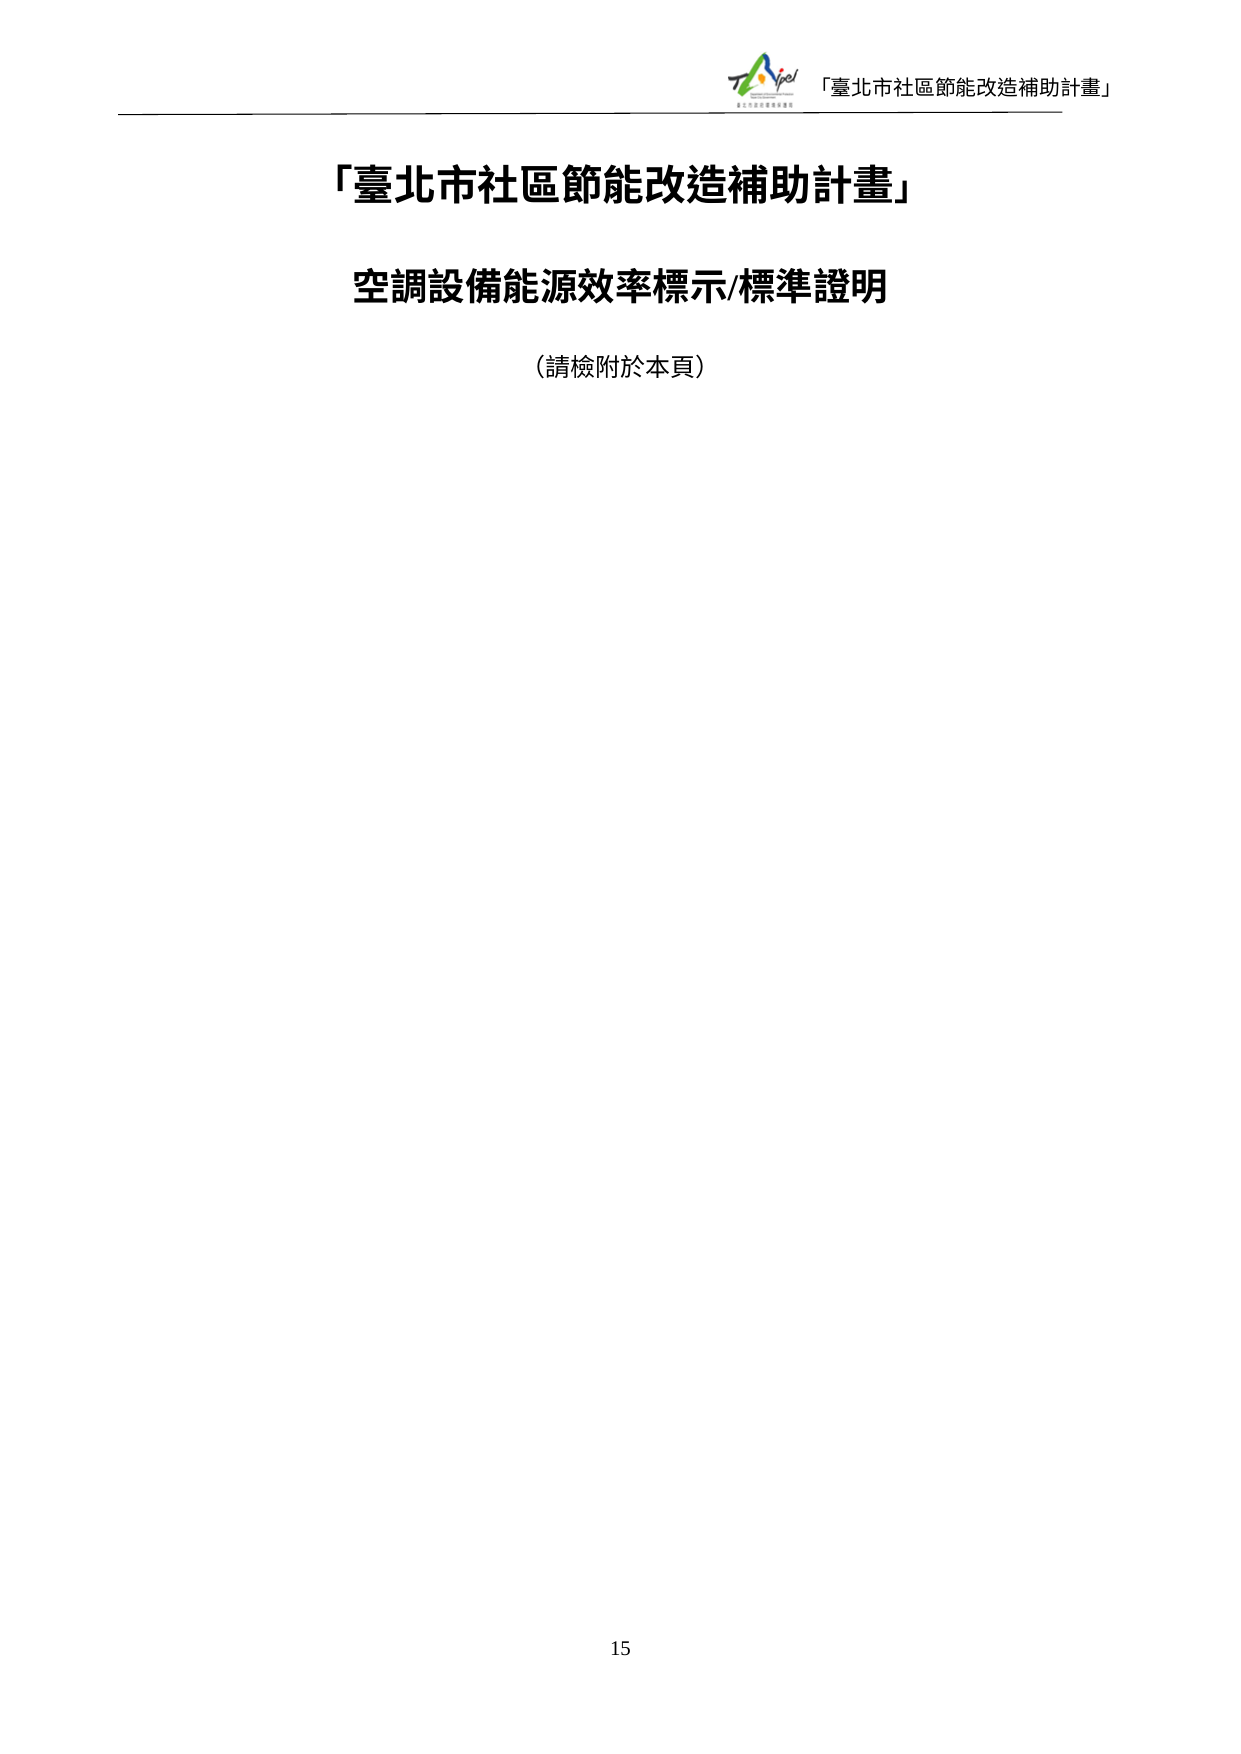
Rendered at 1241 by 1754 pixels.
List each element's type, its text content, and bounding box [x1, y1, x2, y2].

text 空調設備能源效率標示/標準證明 [118, 242, 1122, 305]
text 「臺北市社區節能改造補助計畫」 [118, 152, 1122, 212]
text （請檢附於本頁） [118, 324, 1122, 386]
